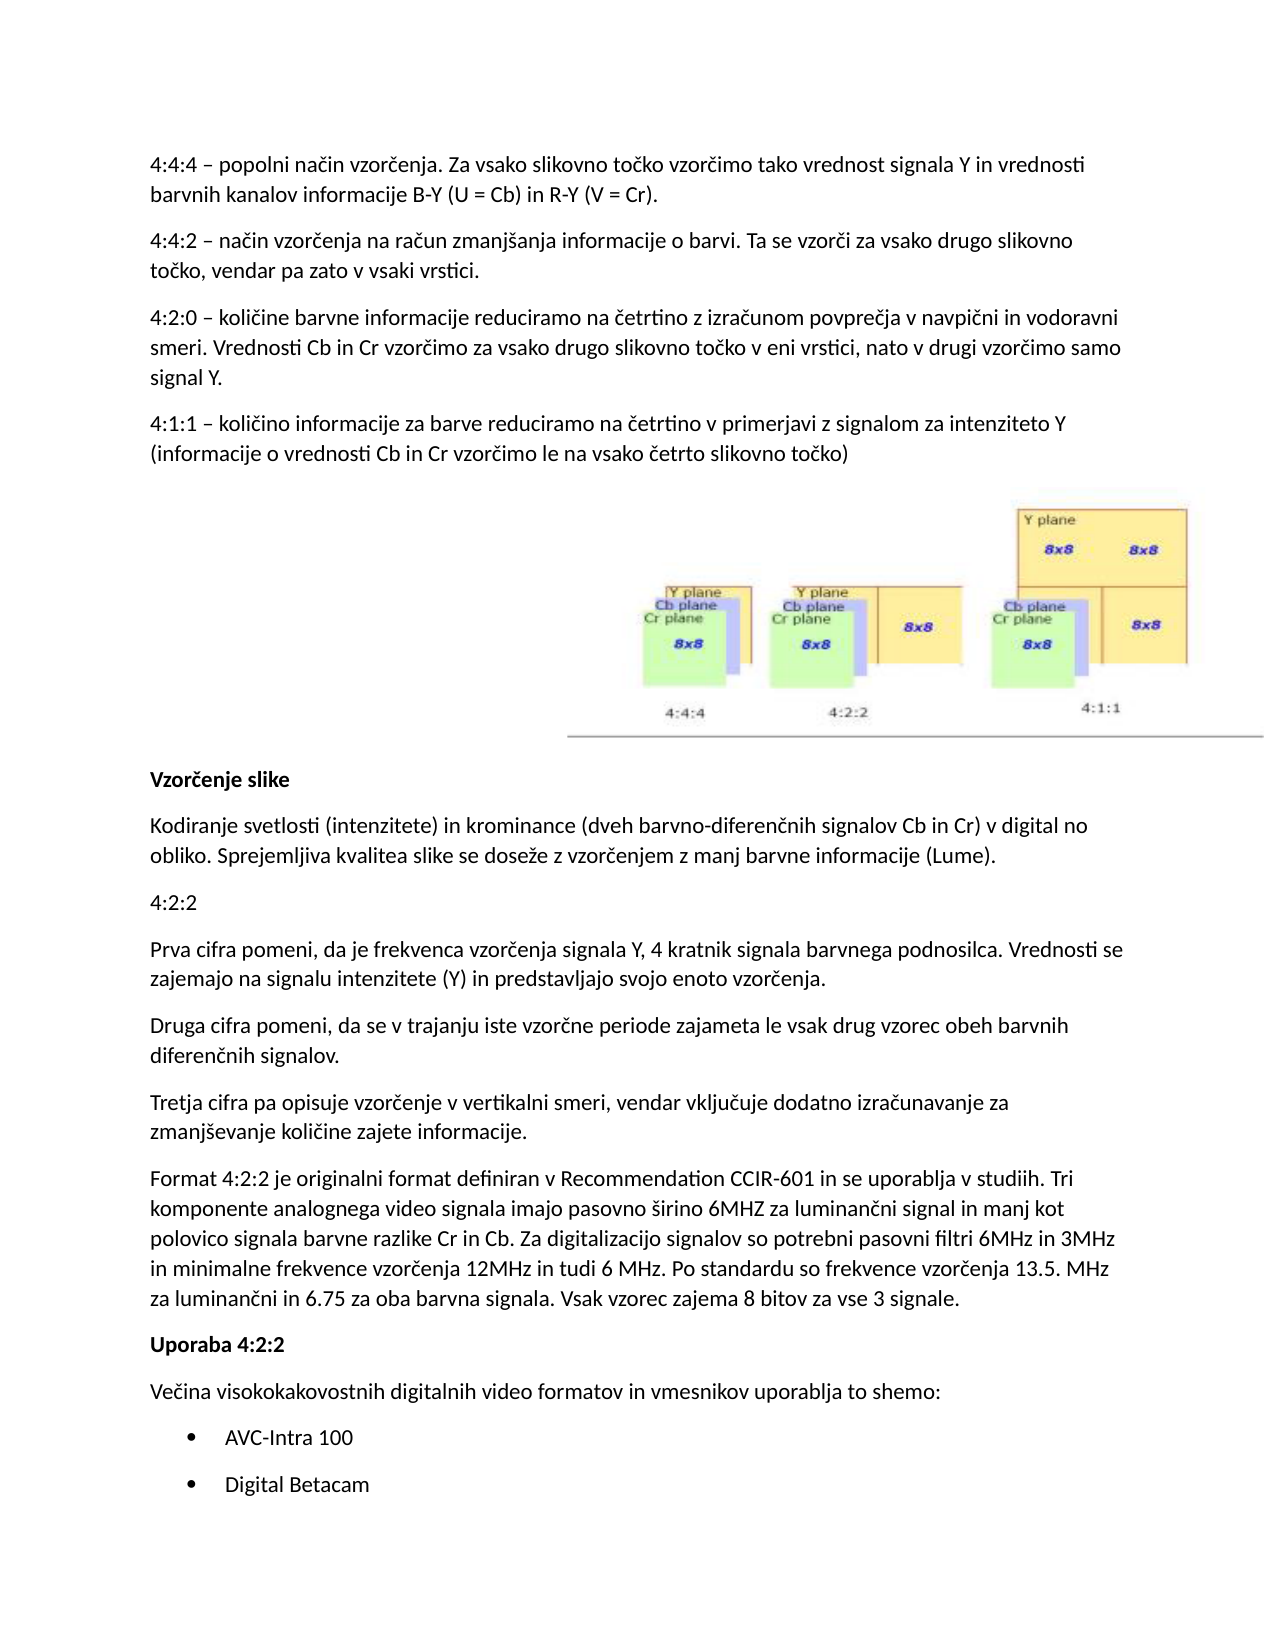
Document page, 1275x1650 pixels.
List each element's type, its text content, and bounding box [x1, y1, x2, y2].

text 4:4:2 – način vzorčenja na račun zmanjšanja informacije o barvi. Ta se vzorči za vsako drugo slikovno točko, vendar pa zato v vsaki vrstici. [150, 226, 1125, 284]
text Druga cifra pomeni, da se v trajanju iste vzorčne periode zajameta le vsak drug vzorec obeh barvnih diferenčnih signalov. [150, 1011, 1125, 1069]
text Vzorčenje slike [150, 765, 1125, 793]
text 4:1:1 – količino informacije za barve reduciramo na četrtino v primerjavi z signalom za intenziteto Y (informacije o vrednosti Cb in Cr vzorčimo le na vsako četrto slikovno točko) [150, 409, 1125, 467]
text 4:4:4 – popolni način vzorčenja. Za vsako slikovno točko vzorčimo tako vrednost signala Y in vrednosti barvnih kanalov informacije B-Y (U = Cb) in R-Y (V = Cr). [150, 150, 1125, 208]
list Digital Betacam [187, 1470, 1125, 1498]
text Prva cifra pomeni, da je frekvenca vzorčenja signala Y, 4 kratnik signala barvnega podnosilca. Vrednosti se zajemajo na signalu intenzitete (Y) in predstavljajo svojo enoto vzorčenja. [150, 935, 1125, 993]
text 4:2:2 [150, 888, 1125, 916]
text Večina visokokakovostnih digitalnih video formatov in vmesnikov uporablja to shemo: [150, 1377, 1125, 1405]
text 4:2:0 – količine barvne informacije reduciramo na četrtino z izračunom povprečja v navpični in vodoravni smeri. Vrednosti Cb in Cr vzorčimo za vsako drugo slikovno točko v eni vrstici, nato v drugi vzorčimo samo signal Y. [150, 303, 1125, 391]
text Format 4:2:2 je originalni format definiran v Recommendation CCIR-601 in se uporablja v studiih. Tri komponente analognega video signala imajo pasovno širino 6MHZ za luminančni signal in manj kot polovico signala barvne razlike Cr in Cb. Za digitalizacijo signalov so potrebni pasovni filtri 6MHz in 3MHz in minimalne frekvence vzorčenja 12MHz in tudi 6 MHz. Po standardu so frekvence vzorčenja 13.5. MHz za luminančni in 6.75 za oba barvna signala. Vsak vzorec zajema 8 bitov za vse 3 signale. [150, 1164, 1125, 1312]
text Kodiranje svetlosti (intenzitete) in krominance (dveh barvno-diferenčnih signalov Cb in Cr) v digital no obliko. Sprejemljiva kvalitea slike se doseže z vzorčenjem z manj barvne informacije (Lume). [150, 812, 1125, 869]
text Uporaba 4:2:2 [150, 1330, 1125, 1358]
list AVC-Intra 100 [187, 1423, 1125, 1451]
text Tretja cifra pa opisuje vzorčenje v vertikalni smeri, vendar vključuje dodatno izračunavanje za zmanjševanje količine zajete informacije. [150, 1088, 1125, 1146]
